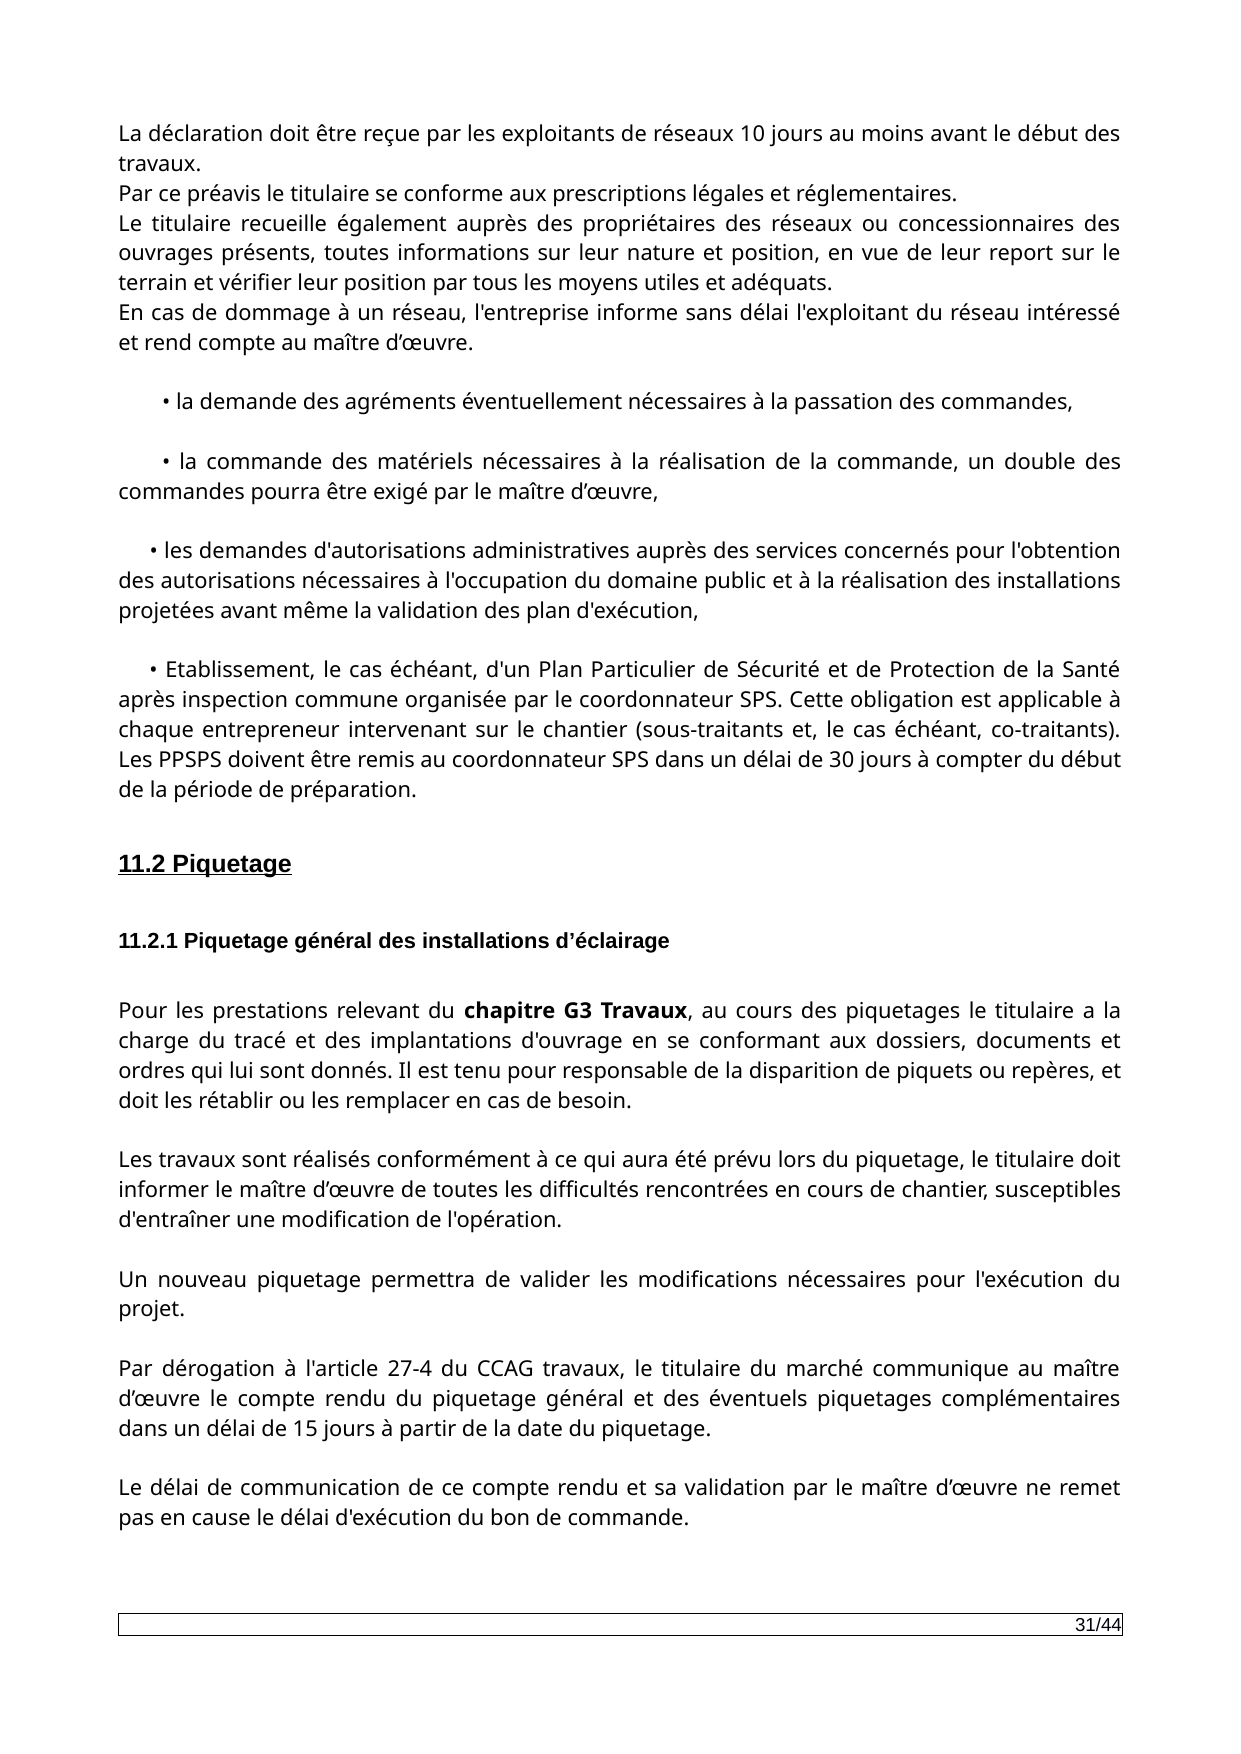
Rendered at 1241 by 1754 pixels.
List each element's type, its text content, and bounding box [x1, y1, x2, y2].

text Le titulaire recueille également auprès des propriétaires des réseaux ou concessionnaires des ouvrages présents, toutes informations sur leur nature et position, en vue de leur report sur le terrain et vérifier leur position par tous les moyens utiles et adéquats. [118, 207, 1122, 297]
subtitle 11.2.1 Piquetage général des installations d’éclairage [118, 928, 1122, 953]
text Le délai de communication de ce compte rendu et sa validation par le maître d’œuvre ne remet pas en cause le délai d'exécution du bon de commande. [118, 1472, 1122, 1532]
text Un nouveau piquetage permettra de valider les modifications nécessaires pour l'exécution du projet. [118, 1264, 1122, 1323]
text • la commande des matériels nécessaires à la réalisation de la commande, un double des commandes pourra être exigé par le maître d’œuvre, [118, 446, 1122, 505]
text Par dérogation à l'article 27-4 du CCAG travaux, le titulaire du marché communique au maître d’œuvre le compte rendu du piquetage général et des éventuels piquetages complémentaires dans un délai de 15 jours à partir de la date du piquetage. [118, 1353, 1122, 1442]
text Par ce préavis le titulaire se conforme aux prescriptions légales et réglementaires. [118, 178, 1122, 207]
subtitle 11.2 Piquetage [118, 849, 1122, 878]
text Les travaux sont réalisés conformément à ce qui aura été prévu lors du piquetage, le titulaire doit informer le maître d’œuvre de toutes les difficultés rencontrées en cours de chantier, susceptibles d'entraîner une modification de l'opération. [118, 1144, 1122, 1234]
text • Etablissement, le cas échéant, d'un Plan Particulier de Sécurité et de Protection de la Santé après inspection commune organisée par le coordonnateur SPS. Cette obligation est applicable à chaque entrepreneur intervenant sur le chantier (sous-traitants et, le cas échéant, co-traitants). Les PPSPS doivent être remis au coordonnateur SPS dans un délai de 30 jours à compter du début de la période de préparation. [118, 654, 1122, 803]
text Pour les prestations relevant du chapitre G3 Travaux, au cours des piquetages le titulaire a la charge du tracé et des implantations d'ouvrage en se conformant aux dossiers, documents et ordres qui lui sont donnés. Il est tenu pour responsable de la disparition de piquets ou repères, et doit les rétablir ou les remplacer en cas de besoin. [118, 996, 1122, 1115]
text • les demandes d'autorisations administratives auprès des services concernés pour l'obtention des autorisations nécessaires à l'occupation du domaine public et à la réalisation des installations projetées avant même la validation des plan d'exécution, [118, 535, 1122, 624]
text En cas de dommage à un réseau, l'entreprise informe sans délai l'exploitant du réseau intéressé et rend compte au maître d’œuvre. [118, 297, 1122, 356]
text La déclaration doit être reçue par les exploitants de réseaux 10 jours au moins avant le début des travaux. [118, 118, 1122, 178]
text • la demande des agréments éventuellement nécessaires à la passation des commandes, [118, 386, 1122, 416]
